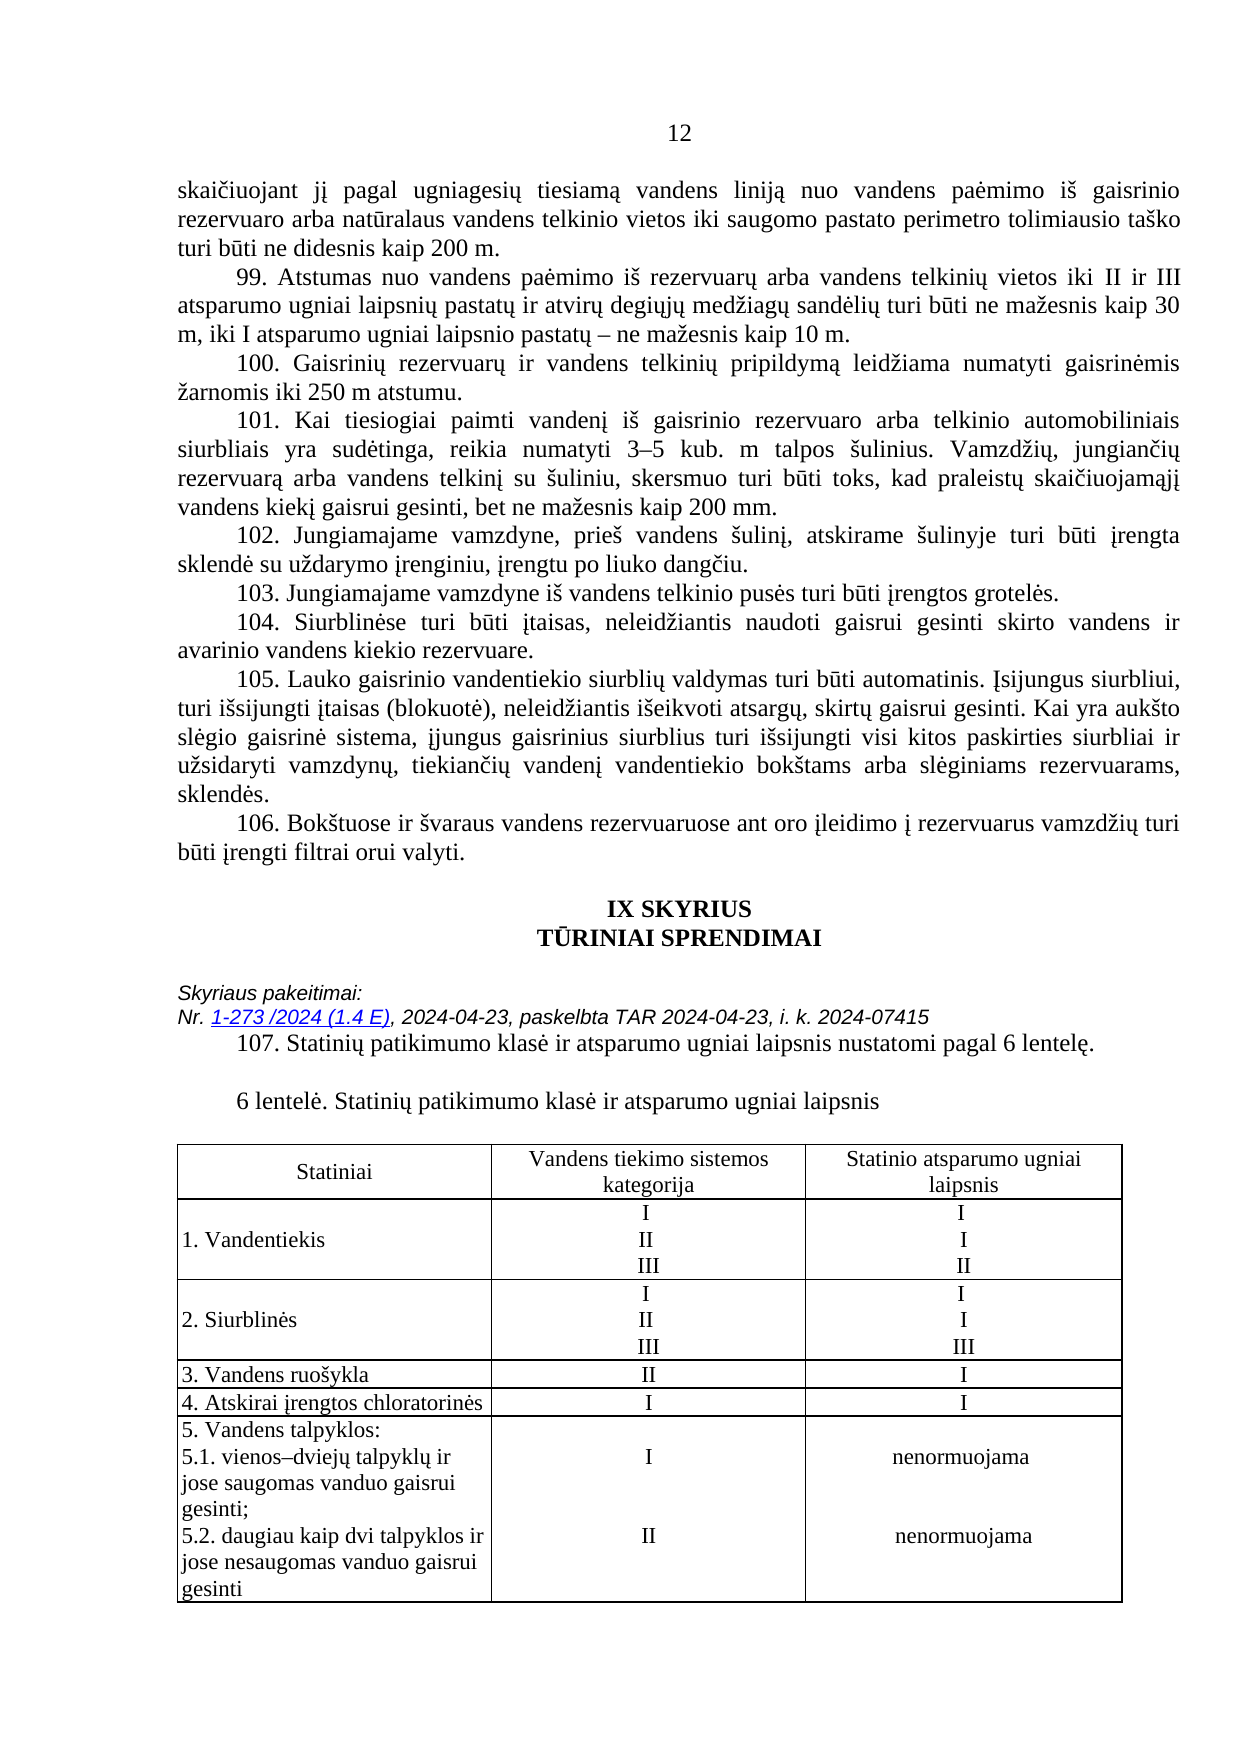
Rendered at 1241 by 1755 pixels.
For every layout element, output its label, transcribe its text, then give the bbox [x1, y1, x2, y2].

text 100. Gaisrinių rezervuarų ir vandens telkinių pripildymą leidžiama numatyti gaisrinėmis žarnomis iki 250 m atstumu. [177, 348, 1181, 406]
table_cell 5. Vandens talpyklos: [178, 1417, 491, 1443]
text Nr. 1-273 /2024 (1.4 E), 2024-04-23, paskelbta TAR 2024-04-23, i. k. 2024-07415 [177, 1004, 1181, 1028]
table_cell nenormuojama [806, 1443, 1121, 1522]
table_cell I [492, 1389, 805, 1415]
text IX SKYRIUS [177, 894, 1181, 923]
text skaičiuojant jį pagal ugniagesių tiesiamą vandens liniją nuo vandens paėmimo iš gaisrinio rezervuaro arba natūralaus vandens telkinio vietos iki saugomo pastato perimetro tolimiausio taško turi būti ne didesnis kaip 200 m. [177, 176, 1181, 262]
text 101. Kai tiesiogiai paimti vandenį iš gaisrinio rezervuaro arba telkinio automobiliniais siurbliais yra sudėtinga, reikia numatyti 3–5 kub. m talpos šulinius. Vamzdžių, jungiančių rezervuarą arba vandens telkinį su šuliniu, skersmuo turi būti toks, kad praleistų skaičiuojamąjį vandens kiekį gaisrui gesinti, bet ne mažesnis kaip 200 mm. [177, 406, 1181, 521]
table_cell 4. Atskirai įrengtos chloratorinės [178, 1389, 491, 1415]
table_cell I I II [806, 1200, 1121, 1278]
text 106. Bokštuose ir švaraus vandens rezervuaruose ant oro įleidimo į rezervuarus vamzdžių turi būti įrengti filtrai orui valyti. [177, 808, 1181, 866]
table_cell nenormuojama [806, 1522, 1121, 1601]
text Skyriaus pakeitimai: [177, 981, 1181, 1004]
table_cell I [806, 1361, 1121, 1387]
table_cell 3. Vandens ruošykla [178, 1361, 491, 1387]
table_cell I [806, 1389, 1121, 1415]
table_header Statiniai [178, 1145, 491, 1198]
table_cell 5.1. vienos–dviejų talpyklų ir jose saugomas vanduo gaisrui gesinti; [178, 1443, 491, 1522]
table_cell 2. Siurblinės [178, 1280, 491, 1359]
table_header Vandens tiekimo sistemos kategorija [492, 1145, 805, 1198]
table_cell I I III [806, 1280, 1121, 1359]
text TŪRINIAI SPRENDIMAI [177, 923, 1181, 952]
text 99. Atstumas nuo vandens paėmimo iš rezervuarų arba vandens telkinių vietos iki II ir III atsparumo ugniai laipsnių pastatų ir atvirų degiųjų medžiagų sandėlių turi būti ne mažesnis kaip 30 m, iki I atsparumo ugniai laipsnio pastatų – ne mažesnis kaip 10 m. [177, 262, 1181, 348]
text 102. Jungiamajame vamzdyne, prieš vandens šulinį, atskirame šulinyje turi būti įrengta sklendė su uždarymo įrenginiu, įrengtu po liuko dangčiu. [177, 521, 1181, 578]
table_cell I II III [492, 1280, 805, 1359]
table_cell [492, 1417, 805, 1443]
text 105. Lauko gaisrinio vandentiekio siurblių valdymas turi būti automatinis. Įsijungus siurbliui, turi išsijungti įtaisas (blokuotė), neleidžiantis išeikvoti atsargų, skirtų gaisrui gesinti. Kai yra aukšto slėgio gaisrinė sistema, įjungus gaisrinius siurblius turi išsijungti visi kitos paskirties siurbliai ir užsidaryti vamzdynų, tiekiančių vandenį vandentiekio bokštams arba slėginiams rezervuarams, sklendės. [177, 664, 1181, 808]
text 107. Statinių patikimumo klasė ir atsparumo ugniai laipsnis nustatomi pagal 6 lentelę. [177, 1028, 1181, 1057]
table_cell [806, 1417, 1121, 1443]
table_cell II [492, 1361, 805, 1387]
text 103. Jungiamajame vamzdyne iš vandens telkinio pusės turi būti įrengtos grotelės. [177, 578, 1181, 607]
text 104. Siurblinėse turi būti įtaisas, neleidžiantis naudoti gaisrui gesinti skirto vandens ir avarinio vandens kiekio rezervuare. [177, 607, 1181, 664]
table_cell 1. Vandentiekis [178, 1200, 491, 1278]
table_cell II [492, 1522, 805, 1601]
table_cell I [492, 1443, 805, 1522]
table_header Statinio atsparumo ugniai laipsnis [806, 1145, 1121, 1198]
table_cell 5.2. daugiau kaip dvi talpyklos ir jose nesaugomas vanduo gaisrui gesinti [178, 1522, 491, 1601]
text 6 lentelė. Statinių patikimumo klasė ir atsparumo ugniai laipsnis [177, 1086, 1181, 1115]
table_cell I II III [492, 1200, 805, 1278]
